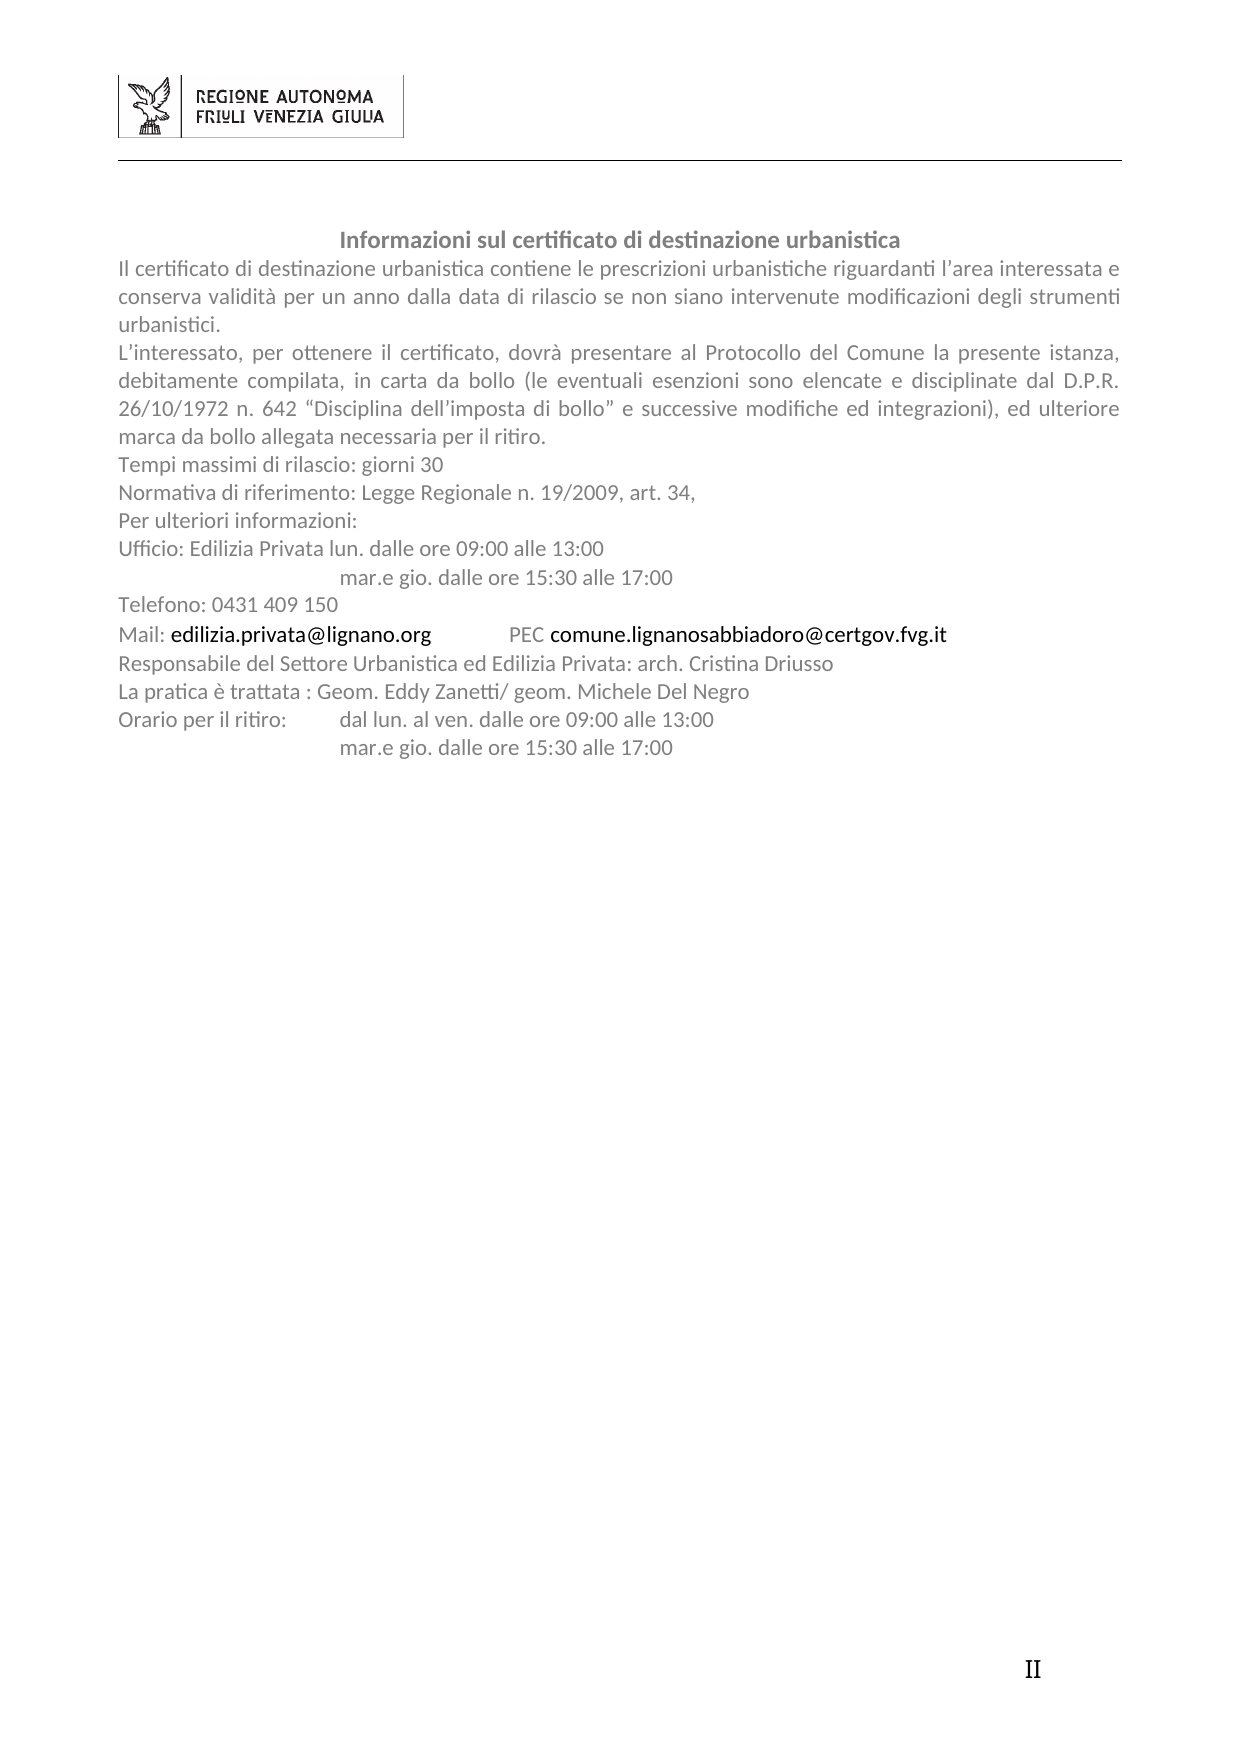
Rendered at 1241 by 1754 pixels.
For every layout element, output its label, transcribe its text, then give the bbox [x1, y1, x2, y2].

text mar.e gio. dalle ore 15:30 alle 17:00 [266, 563, 1122, 591]
text mar.e gio. dalle ore 15:30 alle 17:00 [266, 733, 1122, 761]
text Normativa di riferimento: Legge Regionale n. 19/2009, art. 34, [118, 478, 1122, 507]
text Informazioni sul certificato di destinazione urbanistica [118, 224, 1122, 254]
text Per ulteriori informazioni: [118, 507, 1122, 534]
text Il certificato di destinazione urbanistica contiene le prescrizioni urbanistiche riguardanti l’area interessata e conserva validità per un anno dalla data di rilascio se non siano intervenute modificazioni degli strumenti urbanistici. [118, 254, 1122, 338]
text Orario per il ritiro: dal lun. al ven. dalle ore 09:00 alle 13:00 [118, 705, 1122, 733]
text Responsabile del Settore Urbanistica ed Edilizia Privata: arch. Cristina Driusso [118, 649, 1122, 677]
text La pratica è trattata : Geom. Eddy Zanetti/ geom. Michele Del Negro [118, 677, 1122, 705]
text Tempi massimi di rilascio: giorni 30 [118, 451, 1122, 478]
text Mail: edilizia.privata@lignano.org PEC comune.lignanosabbiadoro@certgov.fvg.it [118, 619, 1122, 649]
text Telefono: 0431 409 150 [118, 591, 1122, 619]
text Ufficio: Edilizia Privata lun. dalle ore 09:00 alle 13:00 [118, 534, 1122, 563]
text L’interessato, per ottenere il certificato, dovrà presentare al Protocollo del Comune la presente istanza, debitamente compilata, in carta da bollo (le eventuali esenzioni sono elencate e disciplinate dal D.P.R. 26/10/1972 n. 642 “Disciplina dell’imposta di bollo” e successive modifiche ed integrazioni), ed ulteriore marca da bollo allegata necessaria per il ritiro. [118, 338, 1122, 451]
picture [118, 75, 404, 138]
